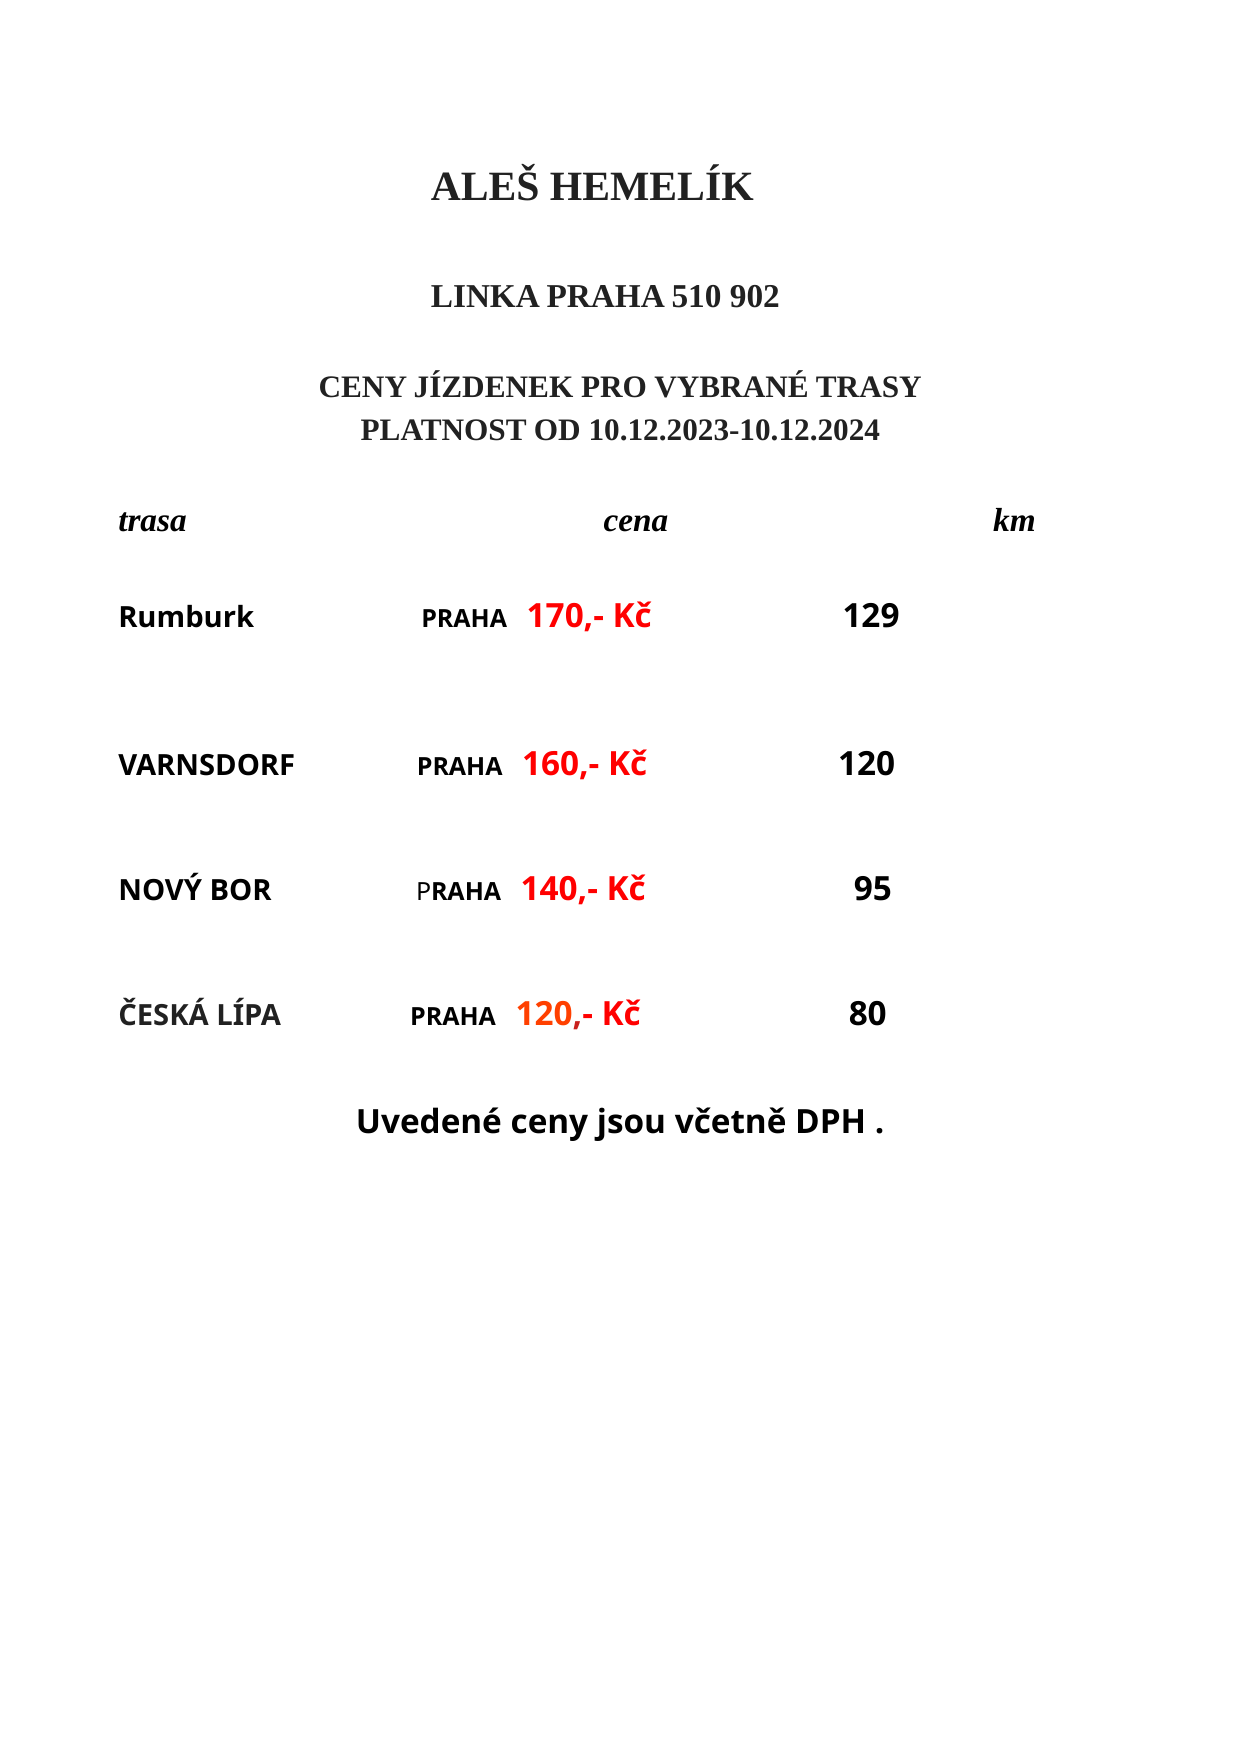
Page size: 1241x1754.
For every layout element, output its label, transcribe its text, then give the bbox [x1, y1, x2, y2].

text ALEŠ HEMELÍK [118, 161, 1122, 209]
text Uvedené ceny jsou včetně DPH . [118, 1098, 1122, 1144]
text PLATNOST OD 10.12.2023-10.12.2024 [118, 411, 1122, 447]
text VARNSDORF PRAHA 160,- Kč 120 [118, 740, 1122, 785]
text NOVÝ BOR PRAHA 140,- Kč 95 [118, 864, 1122, 910]
text Rumburk PRAHA 170,- Kč 129 [118, 592, 1122, 638]
text LINKA PRAHA 510 902 [118, 276, 1122, 314]
text trasa cena km [118, 500, 1122, 539]
text CENY JÍZDENEK PRO VYBRANÉ TRASY [118, 368, 1122, 404]
text ČESKÁ LÍPA PRAHA 120,- Kč 80 [118, 989, 1122, 1035]
